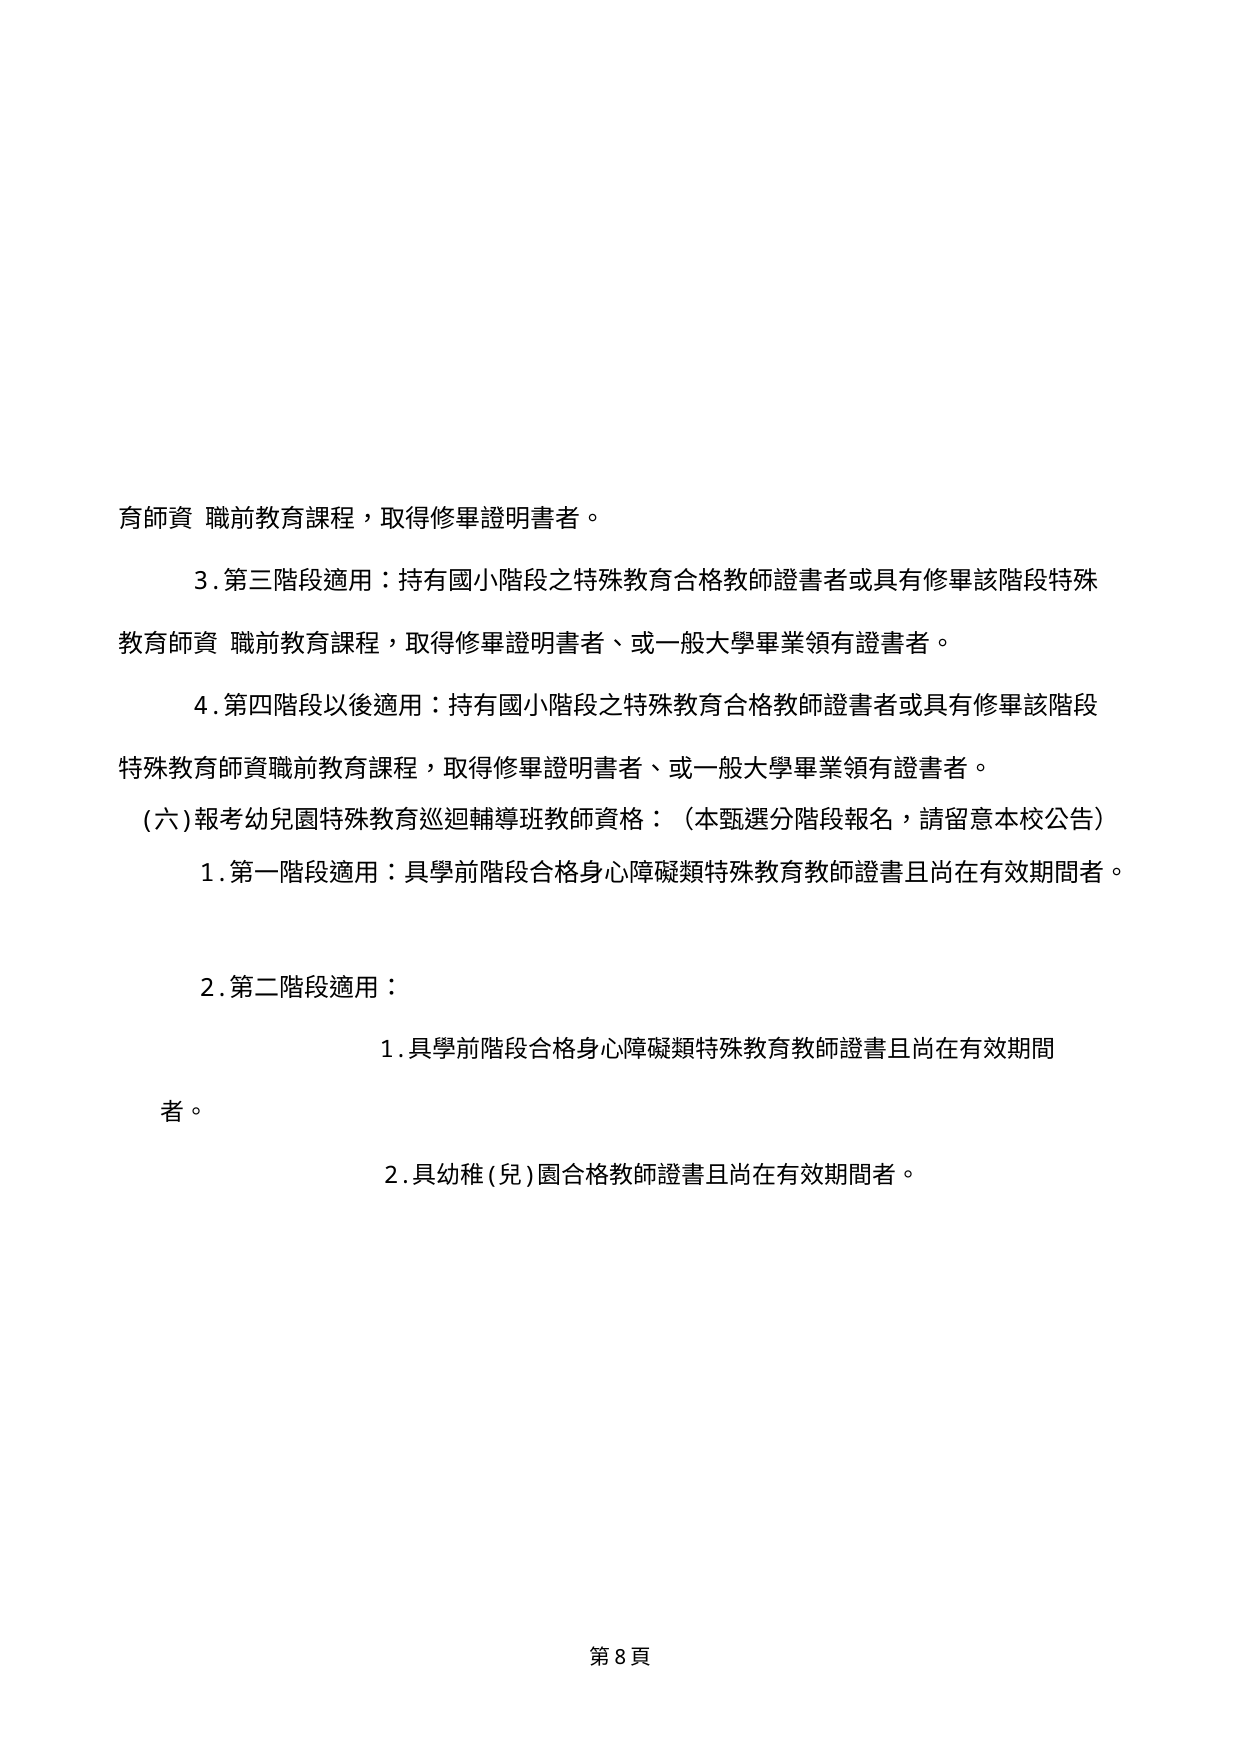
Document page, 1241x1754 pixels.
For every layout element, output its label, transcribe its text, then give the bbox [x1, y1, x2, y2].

text (六)報考幼兒園特殊教育巡迴輔導班教師資格：（本甄選分階段報名，請留意本校公告） [139, 787, 1122, 839]
text 4.第四階段以後適用：持有國小階段之特殊教育合格教師證書者或具有修畢該階段特殊教育師資職前教育課程，取得修畢證明書者、或一般大學畢業領有證書者。 [118, 662, 1122, 787]
text 1.第一階段適用：具學前階段合格身心障礙類特殊教育教師證書且尚在有效期間者。 [139, 839, 1122, 943]
table_header 1.具學前階段合格身心障礙類特殊教育教師證書且尚在有效期間者。 2.具幼稚(兒)園合格教師證書且尚在有效期間者。 [107, 1006, 1107, 1193]
text 育師資 職前教育課程，取得修畢證明書者。 [118, 475, 1122, 537]
text 3.第三階段適用：持有國小階段之特殊教育合格教師證書者或具有修畢該階段特殊教育師資 職前教育課程，取得修畢證明書者、或一般大學畢業領有證書者。 [118, 537, 1122, 662]
text 2.第二階段適用： [139, 943, 1122, 1006]
